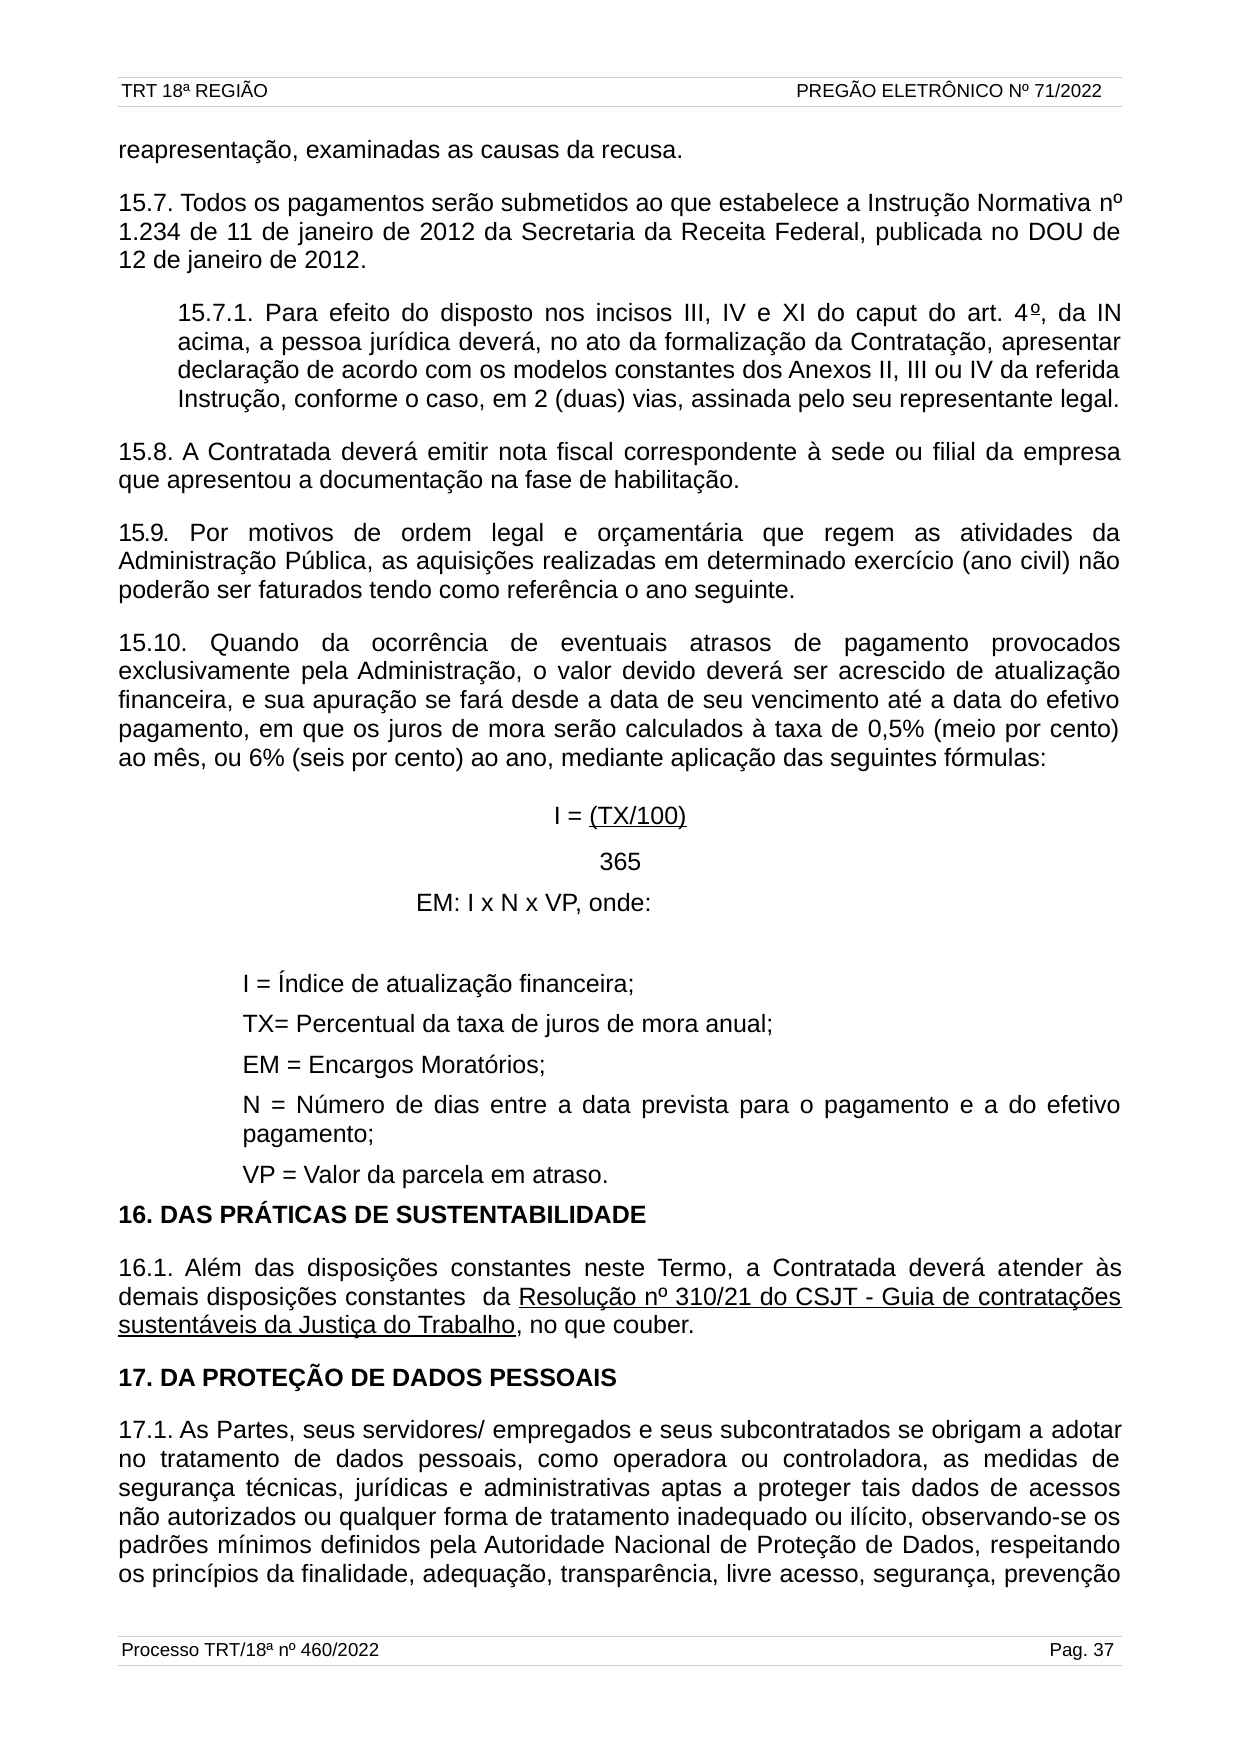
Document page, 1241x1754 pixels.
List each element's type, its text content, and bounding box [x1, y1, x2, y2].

text 365 [118, 847, 1122, 876]
text TX= Percentual da taxa de juros de mora anual; [242, 1009, 1122, 1038]
text EM: I x N x VP, onde: [118, 888, 1122, 917]
text 16.1. Além das disposições constantes neste Termo, a Contratada deverá atender às demais disposições constantes da Resolução nº 310/21 do CSJT - Guia de contratações sustentáveis da Justiça do Trabalho, no que couber. [118, 1253, 1122, 1339]
text 16. DAS PRÁTICAS DE SUSTENTABILIDADE [118, 1201, 1122, 1229]
text 15.7. Todos os pagamentos serão submetidos ao que estabelece a Instrução Normativa nº 1.234 de 11 de janeiro de 2012 da Secretaria da Receita Federal, publicada no DOU de 12 de janeiro de 2012. [118, 188, 1122, 274]
text 15.10. Quando da ocorrência de eventuais atrasos de pagamento provocados exclusivamente pela Administração, o valor devido deverá ser acrescido de atualização financeira, e sua apuração se fará desde a data de seu vencimento até a data do efetivo pagamento, em que os juros de mora serão calculados à taxa de 0,5% (meio por cento) ao mês, ou 6% (seis por cento) ao ano, mediante aplicação das seguintes fórmulas: [118, 627, 1122, 771]
text 15.8. A Contratada deverá emitir nota fiscal correspondente à sede ou filial da empresa que apresentou a documentação na fase de habilitação. [118, 436, 1122, 494]
text 17. DA PROTEÇÃO DE DADOS PESSOAIS [118, 1363, 1122, 1392]
text N = Número de dias entre a data prevista para o pagamento e a do efetivo pagamento; [242, 1091, 1122, 1148]
text I = Índice de atualização financeira; [242, 969, 1122, 997]
text reapresentação, examinadas as causas da recusa. [118, 136, 1122, 164]
text 15.9. Por motivos de ordem legal e orçamentária que regem as atividades da Administração Pública, as aquisições realizadas em determinado exercício (ano civil) não poderão ser faturados tendo como referência o ano seguinte. [118, 518, 1122, 604]
text 17.1. As Partes, seus servidores/ empregados e seus subcontratados se obrigam a adotar no tratamento de dados pessoais, como operadora ou controladora, as medidas de segurança técnicas, jurídicas e administrativas aptas a proteger tais dados de acessos não autorizados ou qualquer forma de tratamento inadequado ou ilícito, observando-se os padrões mínimos definidos pela Autoridade Nacional de Proteção de Dados, respeitando os princípios da finalidade, adequação, transparência, livre acesso, segurança, prevenção [118, 1415, 1122, 1588]
text 15.7.1. Para efeito do disposto nos incisos III, IV e XI do caput do art. 4º, da IN acima, a pessoa jurídica deverá, no ato da formalização da Contratação, apresentar declaração de acordo com os modelos constantes dos Anexos II, III ou IV da referida Instrução, conforme o caso, em 2 (duas) vias, assinada pelo seu representante legal. [177, 298, 1122, 413]
text EM = Encargos Moratórios; [242, 1050, 1122, 1079]
text I = (TX/100) [118, 801, 1122, 829]
text VP = Valor da parcela em atraso. [242, 1160, 1122, 1189]
